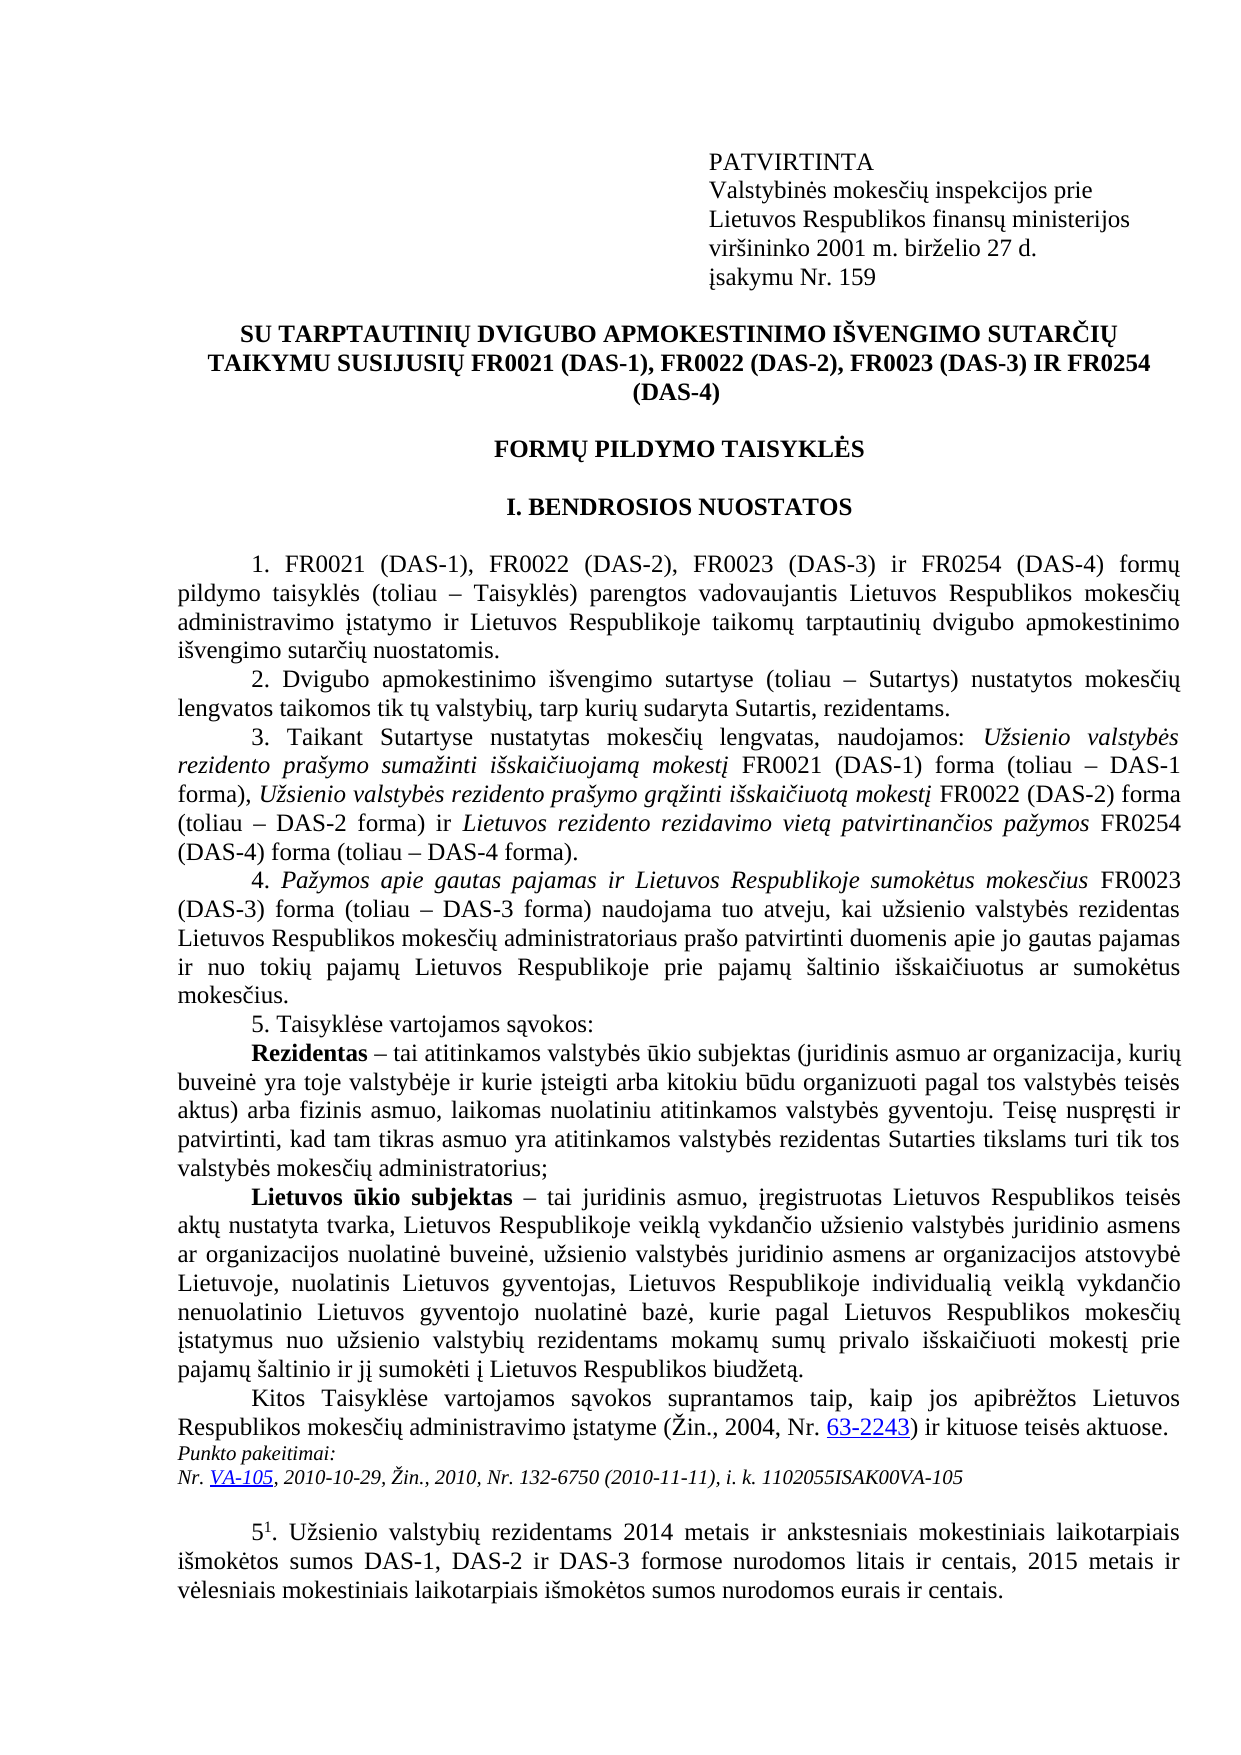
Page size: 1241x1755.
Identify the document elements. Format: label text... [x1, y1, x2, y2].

text Kitos Taisyklėse vartojamos sąvokos suprantamos taip, kaip jos apibrėžtos Lietuvos Respublikos mokesčių administravimo įstatyme (Žin., 2004, Nr. 63-2243) ir kituose teisės aktuose. [177, 1383, 1181, 1441]
text viršininko 2001 m. birželio 27 d. [177, 233, 1181, 262]
text 1. FR0021 (DAS-1), FR0022 (DAS-2), FR0023 (DAS-3) ir FR0254 (DAS-4) formų pildymo taisyklės (toliau – Taisyklės) parengtos vadovaujantis Lietuvos Respublikos mokesčių administravimo įstatymo ir Lietuvos Respublikoje taikomų tarptautinių dvigubo apmokestinimo išvengimo sutarčių nuostatomis. [177, 549, 1181, 664]
text 2. Dvigubo apmokestinimo išvengimo sutartyse (toliau – Sutartys) nustatytos mokesčių lengvatos taikomos tik tų valstybių, tarp kurių sudaryta Sutartis, rezidentams. [177, 664, 1181, 722]
text Lietuvos ūkio subjektas – tai juridinis asmuo, įregistruotas Lietuvos Respublikos teisės aktų nustatyta tvarka, Lietuvos Respublikoje veiklą vykdančio užsienio valstybės juridinio asmens ar organizacijos nuolatinė buveinė, užsienio valstybės juridinio asmens ar organizacijos atstovybė Lietuvoje, nuolatinis Lietuvos gyventojas, Lietuvos Respublikoje individualią veiklą vykdančio nenuolatinio Lietuvos gyventojo nuolatinė bazė, kurie pagal Lietuvos Respublikos mokesčių įstatymus nuo užsienio valstybių rezidentams mokamų sumų privalo išskaičiuoti mokestį prie pajamų šaltinio ir jį sumokėti į Lietuvos Respublikos biudžetą. [177, 1182, 1181, 1383]
text Nr. VA-105, 2010-10-29, Žin., 2010, Nr. 132-6750 (2010-11-11), i. k. 1102055ISAK00VA-105 [177, 1465, 1181, 1489]
text 51. Užsienio valstybių rezidentams 2014 metais ir ankstesniais mokestiniais laikotarpiais išmokėtos sumos DAS-1, DAS-2 ir DAS-3 formose nurodomos litais ir centais, 2015 metais ir vėlesniais mokestiniais laikotarpiais išmokėtos sumos nurodomos eurais ir centais. [177, 1517, 1181, 1604]
text PATVIRTINTA [177, 147, 1181, 176]
text Lietuvos Respublikos finansų ministerijos [177, 204, 1181, 233]
text SU TARPTAUTINIŲ DVIGUBO APMOKESTINIMO IŠVENGIMO SUTARČIŲ TAIKYMU SUSIJUSIŲ FR0021 (DAS-1), FR0022 (DAS-2), FR0023 (DAS-3) ir FR0254 (DAS-4) [177, 319, 1181, 406]
text įsakymu Nr. 159 [177, 262, 1181, 291]
text I. BENDROSIOS NUOSTATOS [177, 492, 1181, 521]
text Valstybinės mokesčių inspekcijos prie [177, 176, 1181, 204]
text Punkto pakeitimai: [177, 1441, 1181, 1465]
text 3. Taikant Sutartyse nustatytas mokesčių lengvatas, naudojamos: Užsienio valstybės rezidento prašymo sumažinti išskaičiuojamą mokestį FR0021 (DAS-1) forma (toliau – DAS-1 forma), Užsienio valstybės rezidento prašymo grąžinti išskaičiuotą mokestį FR0022 (DAS-2) forma (toliau – DAS-2 forma) ir Lietuvos rezidento rezidavimo vietą patvirtinančios pažymos FR0254 (DAS-4) forma (toliau – DAS-4 forma). [177, 722, 1181, 866]
text FORMŲ PILDYMO TAISYKLĖS [177, 434, 1181, 463]
text Rezidentas – tai atitinkamos valstybės ūkio subjektas (juridinis asmuo ar organizacija, kurių buveinė yra toje valstybėje ir kurie įsteigti arba kitokiu būdu organizuoti pagal tos valstybės teisės aktus) arba fizinis asmuo, laikomas nuolatiniu atitinkamos valstybės gyventoju. Teisę nuspręsti ir patvirtinti, kad tam tikras asmuo yra atitinkamos valstybės rezidentas Sutarties tikslams turi tik tos valstybės mokesčių administratorius; [177, 1038, 1181, 1182]
text 4. Pažymos apie gautas pajamas ir Lietuvos Respublikoje sumokėtus mokesčius FR0023 (DAS-3) forma (toliau – DAS-3 forma) naudojama tuo atveju, kai užsienio valstybės rezidentas Lietuvos Respublikos mokesčių administratoriaus prašo patvirtinti duomenis apie jo gautas pajamas ir nuo tokių pajamų Lietuvos Respublikoje prie pajamų šaltinio išskaičiuotus ar sumokėtus mokesčius. [177, 866, 1181, 1009]
text 5. Taisyklėse vartojamos sąvokos: [177, 1009, 1181, 1038]
